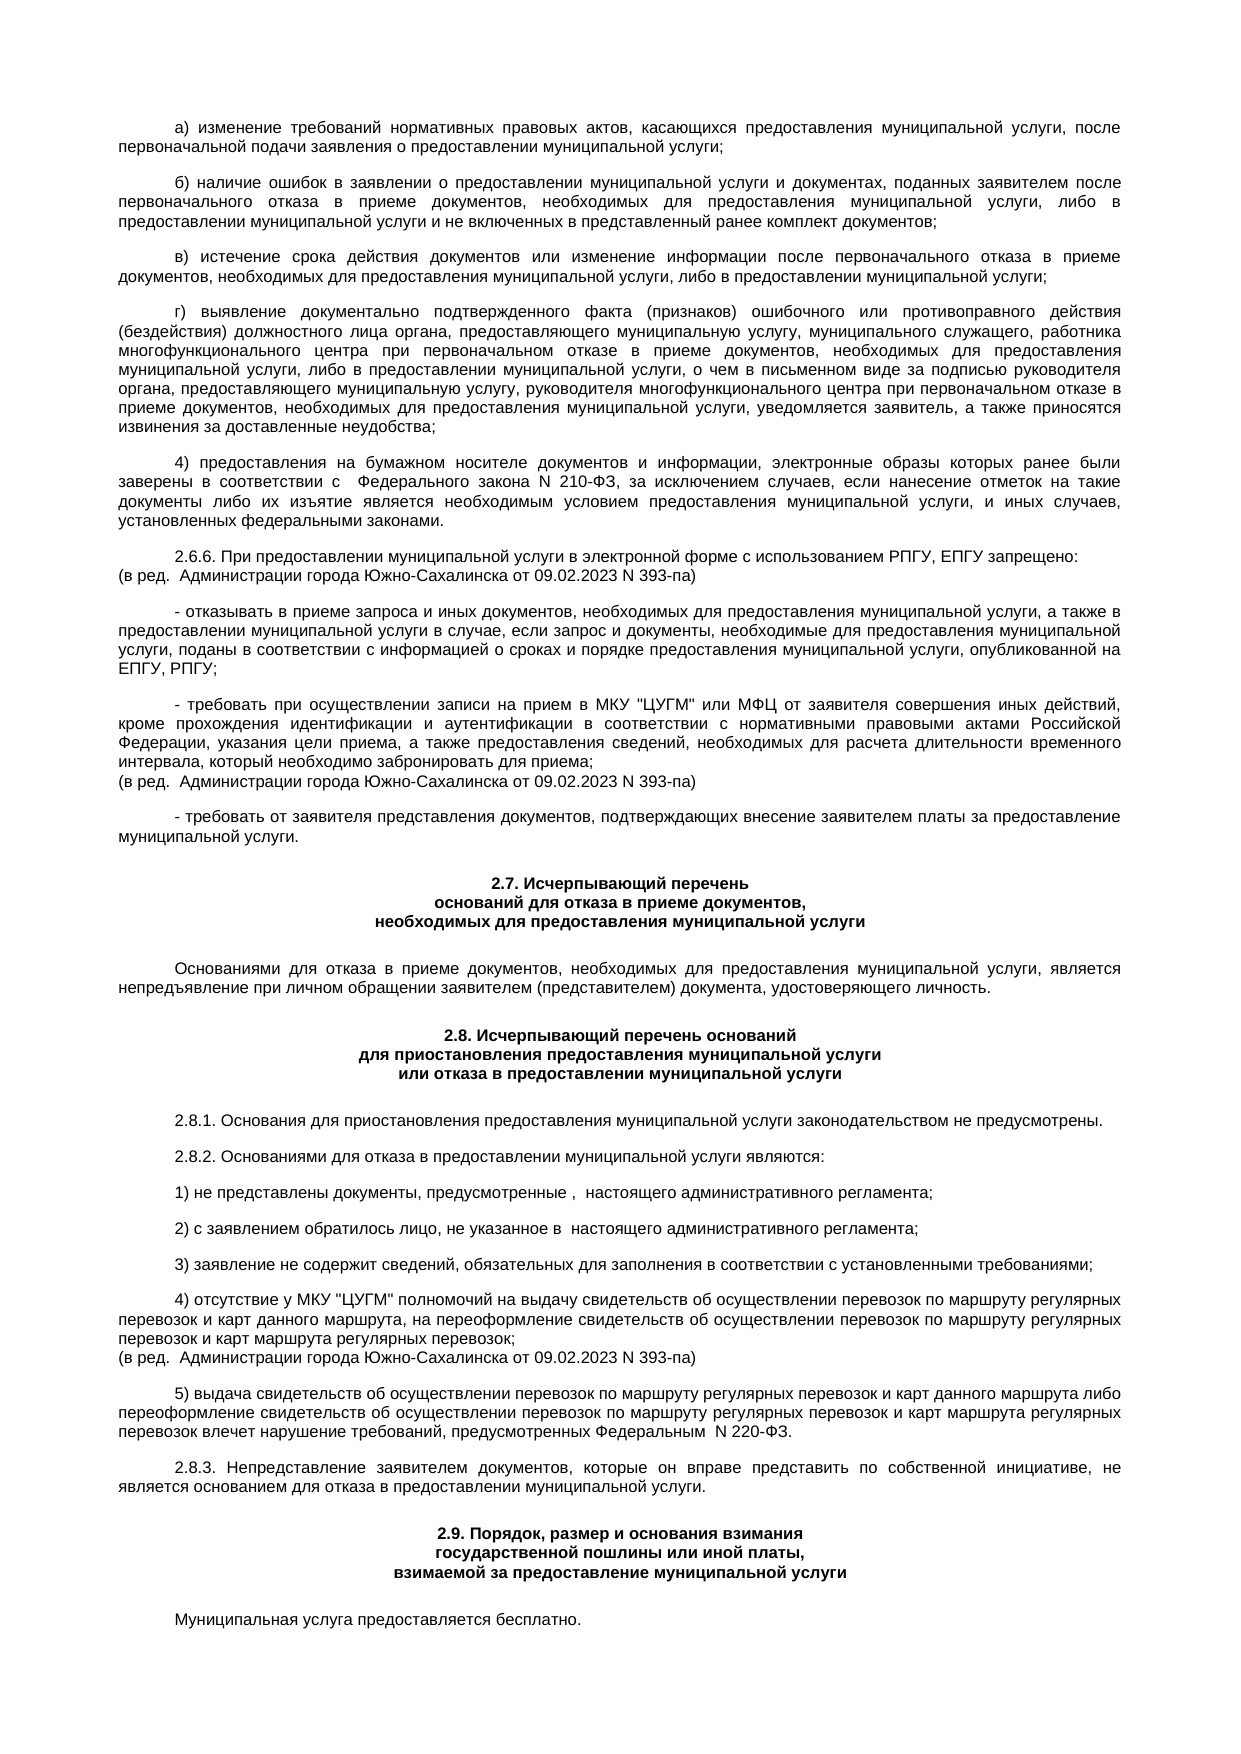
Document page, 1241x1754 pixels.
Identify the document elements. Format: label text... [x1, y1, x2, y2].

text 1) не представлены документы, предусмотренные , настоящего административного регламента; [118, 1183, 1122, 1202]
text 5) выдача свидетельств об осуществлении перевозок по маршруту регулярных перевозок и карт данного маршрута либо переоформление свидетельств об осуществлении перевозок по маршруту регулярных перевозок и карт маршрута регулярных перевозок влечет нарушение требований, предусмотренных Федеральным N 220-ФЗ. [118, 1383, 1122, 1441]
text 4) отсутствие у МКУ "ЦУГМ" полномочий на выдачу свидетельств об осуществлении перевозок по маршруту регулярных перевозок и карт данного маршрута, на переоформление свидетельств об осуществлении перевозок по маршруту регулярных перевозок и карт маршрута регулярных перевозок; [118, 1290, 1122, 1348]
text - требовать при осуществлении записи на прием в МКУ "ЦУГМ" или МФЦ от заявителя совершения иных действий, кроме прохождения идентификации и аутентификации в соответствии с нормативными правовыми актами Российской Федерации, указания цели приема, а также предоставления сведений, необходимых для расчета длительности временного интервала, который необходимо забронировать для приема; [118, 695, 1122, 771]
text в) истечение срока действия документов или изменение информации после первоначального отказа в приеме документов, необходимых для предоставления муниципальной услуги, либо в предоставлении муниципальной услуги; [118, 247, 1122, 286]
text б) наличие ошибок в заявлении о предоставлении муниципальной услуги и документах, поданных заявителем после первоначального отказа в приеме документов, необходимых для предоставления муниципальной услуги, либо в предоставлении муниципальной услуги и не включенных в представленный ранее комплект документов; [118, 173, 1122, 231]
text Муниципальная услуга предоставляется бесплатно. [118, 1609, 1122, 1629]
text (в ред. Администрации города Южно-Сахалинска от 09.02.2023 N 393-па) [118, 566, 1122, 585]
text 2.8. Исчерпывающий перечень оснований [118, 1026, 1122, 1045]
text необходимых для предоставления муниципальной услуги [118, 912, 1122, 931]
text Основаниями для отказа в приеме документов, необходимых для предоставления муниципальной услуги, является непредъявление при личном обращении заявителем (представителем) документа, удостоверяющего личность. [118, 959, 1122, 997]
text 2) с заявлением обратилось лицо, не указанное в настоящего административного регламента; [118, 1218, 1122, 1238]
text 2.8.1. Основания для приостановления предоставления муниципальной услуги законодательством не предусмотрены. [118, 1111, 1122, 1130]
text а) изменение требований нормативных правовых актов, касающихся предоставления муниципальной услуги, после первоначальной подачи заявления о предоставлении муниципальной услуги; [118, 118, 1122, 156]
text или отказа в предоставлении муниципальной услуги [118, 1064, 1122, 1083]
text г) выявление документально подтвержденного факта (признаков) ошибочного или противоправного действия (бездействия) должностного лица органа, предоставляющего муниципальную услугу, муниципального служащего, работника многофункционального центра при первоначальном отказе в приеме документов, необходимых для предоставления муниципальной услуги, либо в предоставлении муниципальной услуги, о чем в письменном виде за подписью руководителя органа, предоставляющего муниципальную услугу, руководителя многофункционального центра при первоначальном отказе в приеме документов, необходимых для предоставления муниципальной услуги, уведомляется заявитель, а также приносятся извинения за доставленные неудобства; [118, 302, 1122, 436]
text 3) заявление не содержит сведений, обязательных для заполнения в соответствии с установленными требованиями; [118, 1254, 1122, 1273]
text взимаемой за предоставление муниципальной услуги [118, 1562, 1122, 1582]
text 2.7. Исчерпывающий перечень [118, 874, 1122, 893]
text 4) предоставления на бумажном носителе документов и информации, электронные образы которых ранее были заверены в соответствии с Федерального закона N 210-ФЗ, за исключением случаев, если нанесение отметок на такие документы либо их изъятие является необходимым условием предоставления муниципальной услуги, и иных случаев, установленных федеральными законами. [118, 453, 1122, 530]
text 2.9. Порядок, размер и основания взимания [118, 1524, 1122, 1543]
text 2.8.2. Основаниями для отказа в предоставлении муниципальной услуги являются: [118, 1147, 1122, 1166]
text 2.6.6. При предоставлении муниципальной услуги в электронной форме с использованием РПГУ, ЕПГУ запрещено: [118, 546, 1122, 566]
text для приостановления предоставления муниципальной услуги [118, 1045, 1122, 1064]
text (в ред. Администрации города Южно-Сахалинска от 09.02.2023 N 393-па) [118, 771, 1122, 791]
text оснований для отказа в приеме документов, [118, 893, 1122, 912]
text - отказывать в приеме запроса и иных документов, необходимых для предоставления муниципальной услуги, а также в предоставлении муниципальной услуги в случае, если запрос и документы, необходимые для предоставления муниципальной услуги, поданы в соответствии с информацией о сроках и порядке предоставления муниципальной услуги, опубликованной на ЕПГУ, РПГУ; [118, 601, 1122, 678]
text - требовать от заявителя представления документов, подтверждающих внесение заявителем платы за предоставление муниципальной услуги. [118, 807, 1122, 846]
text 2.8.3. Непредставление заявителем документов, которые он вправе представить по собственной инициативе, не является основанием для отказа в предоставлении муниципальной услуги. [118, 1458, 1122, 1496]
text (в ред. Администрации города Южно-Сахалинска от 09.02.2023 N 393-па) [118, 1348, 1122, 1367]
text государственной пошлины или иной платы, [118, 1543, 1122, 1562]
